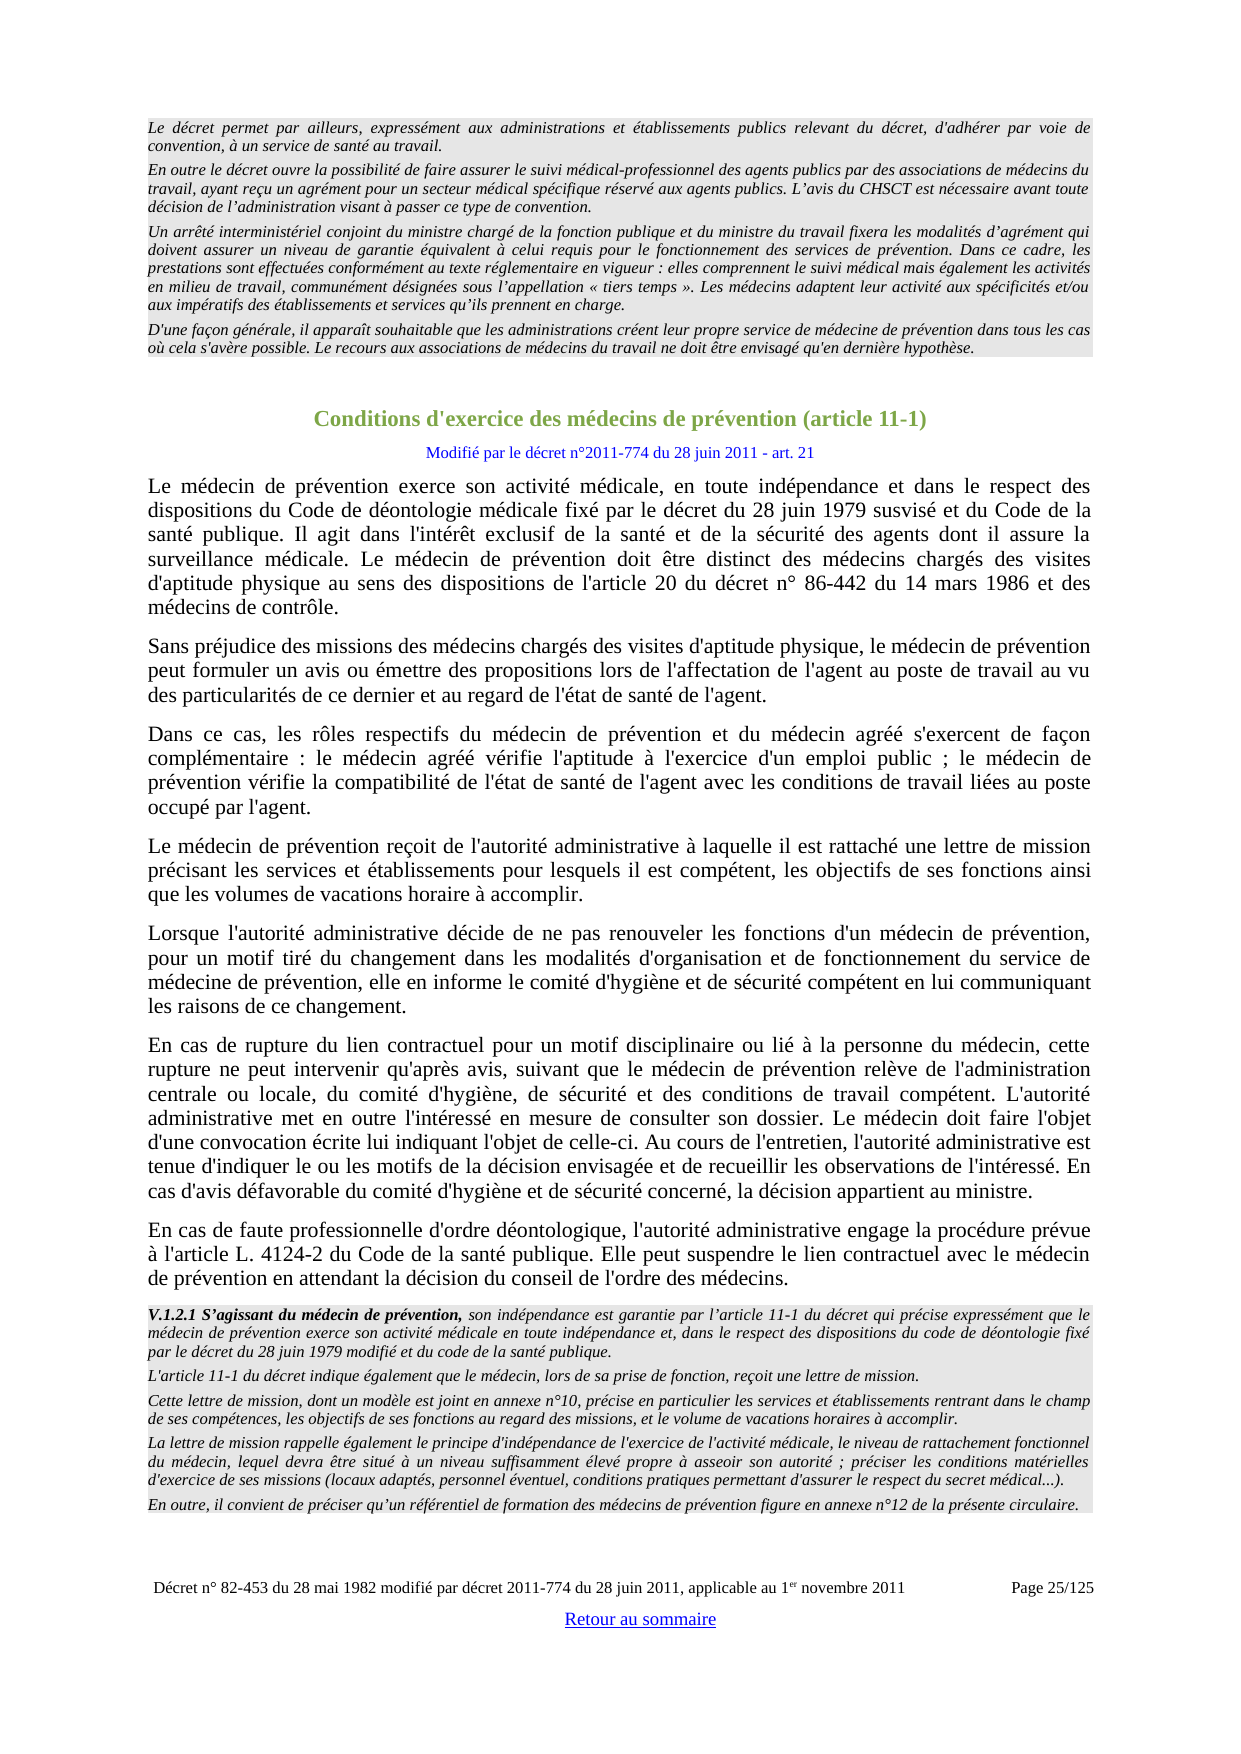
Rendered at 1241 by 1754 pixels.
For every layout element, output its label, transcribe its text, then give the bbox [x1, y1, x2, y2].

text L'article 11-1 du décret indique également que le médecin, lors de sa prise de fonction, reçoit une lettre de mission. [148, 1367, 1093, 1385]
text En cas de rupture du lien contractuel pour un motif disciplinaire ou lié à la personne du médecin, cette rupture ne peut intervenir qu'après avis, suivant que le médecin de prévention relève de l'administration centrale ou locale, du comité d'hygiène, de sécurité et des conditions de travail compétent. L'autorité administrative met en outre l'intéressé en mesure de consulter son dossier. Le médecin doit faire l'objet d'une convocation écrite lui indiquant l'objet de celle-ci. Au cours de l'entretien, l'autorité administrative est tenue d'indiquer le ou les motifs de la décision envisagée et de recueillir les observations de l'intéressé. En cas d'avis défavorable du comité d'hygiène et de sécurité concerné, la décision appartient au ministre. [148, 1033, 1093, 1203]
text V.1.2.1 S’agissant du médecin de prévention, son indépendance est garantie par l’article 11-1 du décret qui précise expressément que le médecin de prévention exerce son activité médicale en toute indépendance et, dans le respect des dispositions du code de déontologie fixé par le décret du 28 juin 1979 modifié et du code de la santé publique. [148, 1305, 1093, 1361]
text En outre, il convient de préciser qu’un référentiel de formation des médecins de prévention figure en annexe n°12 de la présente circulaire. [148, 1495, 1093, 1513]
text Modifié par le décret n°2011-774 du 28 juin 2011 - art. 21 [148, 443, 1093, 462]
text Sans préjudice des missions des médecins chargés des visites d'aptitude physique, le médecin de prévention peut formuler un avis ou émettre des propositions lors de l'affectation de l'agent au poste de travail au vu des particularités de ce dernier et au regard de l'état de santé de l'agent. [148, 634, 1093, 707]
text Le médecin de prévention exerce son activité médicale, en toute indépendance et dans le respect des dispositions du Code de déontologie médicale fixé par le décret du 28 juin 1979 susvisé et du Code de la santé publique. Il agit dans l'intérêt exclusif de la santé et de la sécurité des agents dont il assure la surveillance médicale. Le médecin de prévention doit être distinct des médecins chargés des visites d'aptitude physique au sens des dispositions de l'article 20 du décret n° 86-442 du 14 mars 1986 et des médecins de contrôle. [148, 474, 1093, 619]
text D'une façon générale, il apparaît souhaitable que les administrations créent leur propre service de médecine de prévention dans tous les cas où cela s'avère possible. Le recours aux associations de médecins du travail ne doit être envisagé qu'en dernière hypothèse. [148, 320, 1093, 357]
text Un arrêté interministériel conjoint du ministre chargé de la fonction publique et du ministre du travail fixera les modalités d’agrément qui doivent assurer un niveau de garantie équivalent à celui requis pour le fonctionnement des services de prévention. Dans ce cadre, les prestations sont effectuées conformément au texte réglementaire en vigueur : elles comprennent le suivi médical mais également les activités en milieu de travail, communément désignées sous l’appellation « tiers temps ». Les médecins adaptent leur activité aux spécificités et/ou aux impératifs des établissements et services qu’ils prennent en charge. [148, 222, 1093, 314]
text Le médecin de prévention reçoit de l'autorité administrative à laquelle il est rattaché une lettre de mission précisant les services et établissements pour lesquels il est compétent, les objectifs de ses fonctions ainsi que les volumes de vacations horaire à accomplir. [148, 834, 1093, 906]
text Le décret permet par ailleurs, expressément aux administrations et établissements publics relevant du décret, d'adhérer par voie de convention, à un service de santé au travail. [148, 118, 1093, 155]
text En outre le décret ouvre la possibilité de faire assurer le suivi médical-professionnel des agents publics par des associations de médecins du travail, ayant reçu un agrément pour un secteur médical spécifique réservé aux agents publics. L’avis du CHSCT est nécessaire avant toute décision de l’administration visant à passer ce type de convention. [148, 161, 1093, 216]
text En cas de faute professionnelle d'ordre déontologique, l'autorité administrative engage la procédure prévue à l'article L. 4124-2 du Code de la santé publique. Elle peut suspendre le lien contractuel avec le médecin de prévention en attendant la décision du conseil de l'ordre des médecins. [148, 1218, 1093, 1291]
text La lettre de mission rappelle également le principe d'indépendance de l'exercice de l'activité médicale, le niveau de rattachement fonctionnel du médecin, lequel devra être situé à un niveau suffisamment élevé propre à asseoir son autorité ; préciser les conditions matérielles d'exercice de ses missions (locaux adaptés, personnel éventuel, conditions pratiques permettant d'assurer le respect du secret médical...). [148, 1434, 1093, 1489]
text Lorsque l'autorité administrative décide de ne pas renouveler les fonctions d'un médecin de prévention, pour un motif tiré du changement dans les modalités d'organisation et de fonctionnement du service de médecine de prévention, elle en informe le comité d'hygiène et de sécurité compétent en lui communiquant les raisons de ce changement. [148, 921, 1093, 1018]
text Dans ce cas, les rôles respectifs du médecin de prévention et du médecin agréé s'exercent de façon complémentaire : le médecin agréé vérifie l'aptitude à l'exercice d'un emploi public ; le médecin de prévention vérifie la compatibilité de l'état de santé de l'agent avec les conditions de travail liées au poste occupé par l'agent. [148, 722, 1093, 819]
subtitle Conditions d'exercice des médecins de prévention (article 11-1) [148, 406, 1093, 432]
text Cette lettre de mission, dont un modèle est joint en annexe n°10, précise en particulier les services et établissements rentrant dans le champ de ses compétences, les objectifs de ses fonctions au regard des missions, et le volume de vacations horaires à accomplir. [148, 1391, 1093, 1428]
